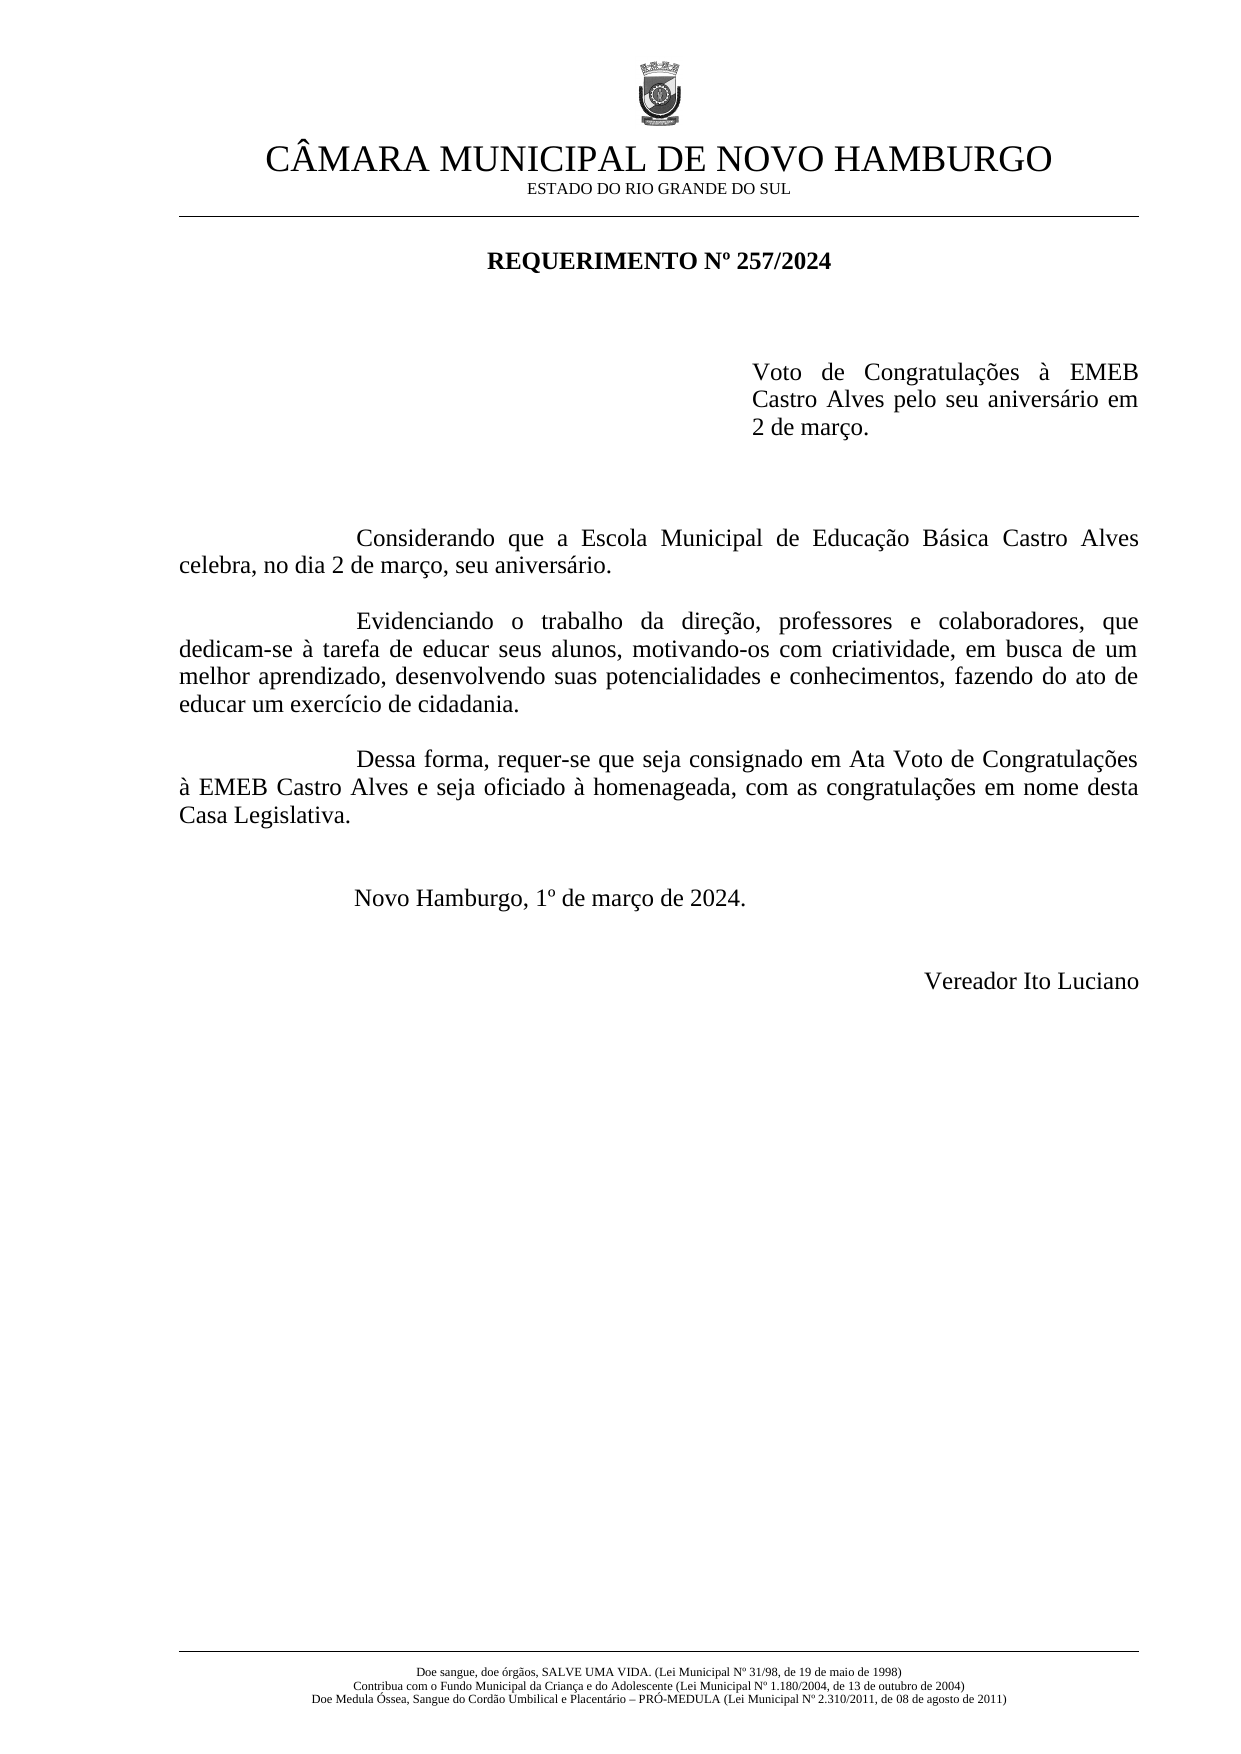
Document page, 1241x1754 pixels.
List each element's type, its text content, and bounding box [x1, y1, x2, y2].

list Novo Hamburgo, 1º de março de 2024. [179, 884, 1139, 912]
text REQUERIMENTO Nº 257/2024 [179, 247, 1139, 274]
text Voto de Congratulações à EMEB Castro Alves pelo seu aniversário em 2 de março. [752, 358, 1139, 441]
text Evidenciando o trabalho da direção, professores e colaboradores, que dedicam-se à tarefa de educar seus alunos, motivando-os com criatividade, em busca de um melhor aprendizado, desenvolvendo suas potencialidades e conhecimentos, fazendo do ato de educar um exercício de cidadania. [179, 607, 1139, 718]
text Considerando que a Escola Municipal de Educação Básica Castro Alves celebra, no dia 2 de março, seu aniversário. [179, 524, 1139, 579]
text Vereador Ito Luciano [179, 967, 1139, 995]
text Dessa forma, requer-se que seja consignado em Ata Voto de Congratulações à EMEB Castro Alves e seja oficiado à homenageada, com as congratulações em nome desta Casa Legislativa. [179, 746, 1139, 829]
